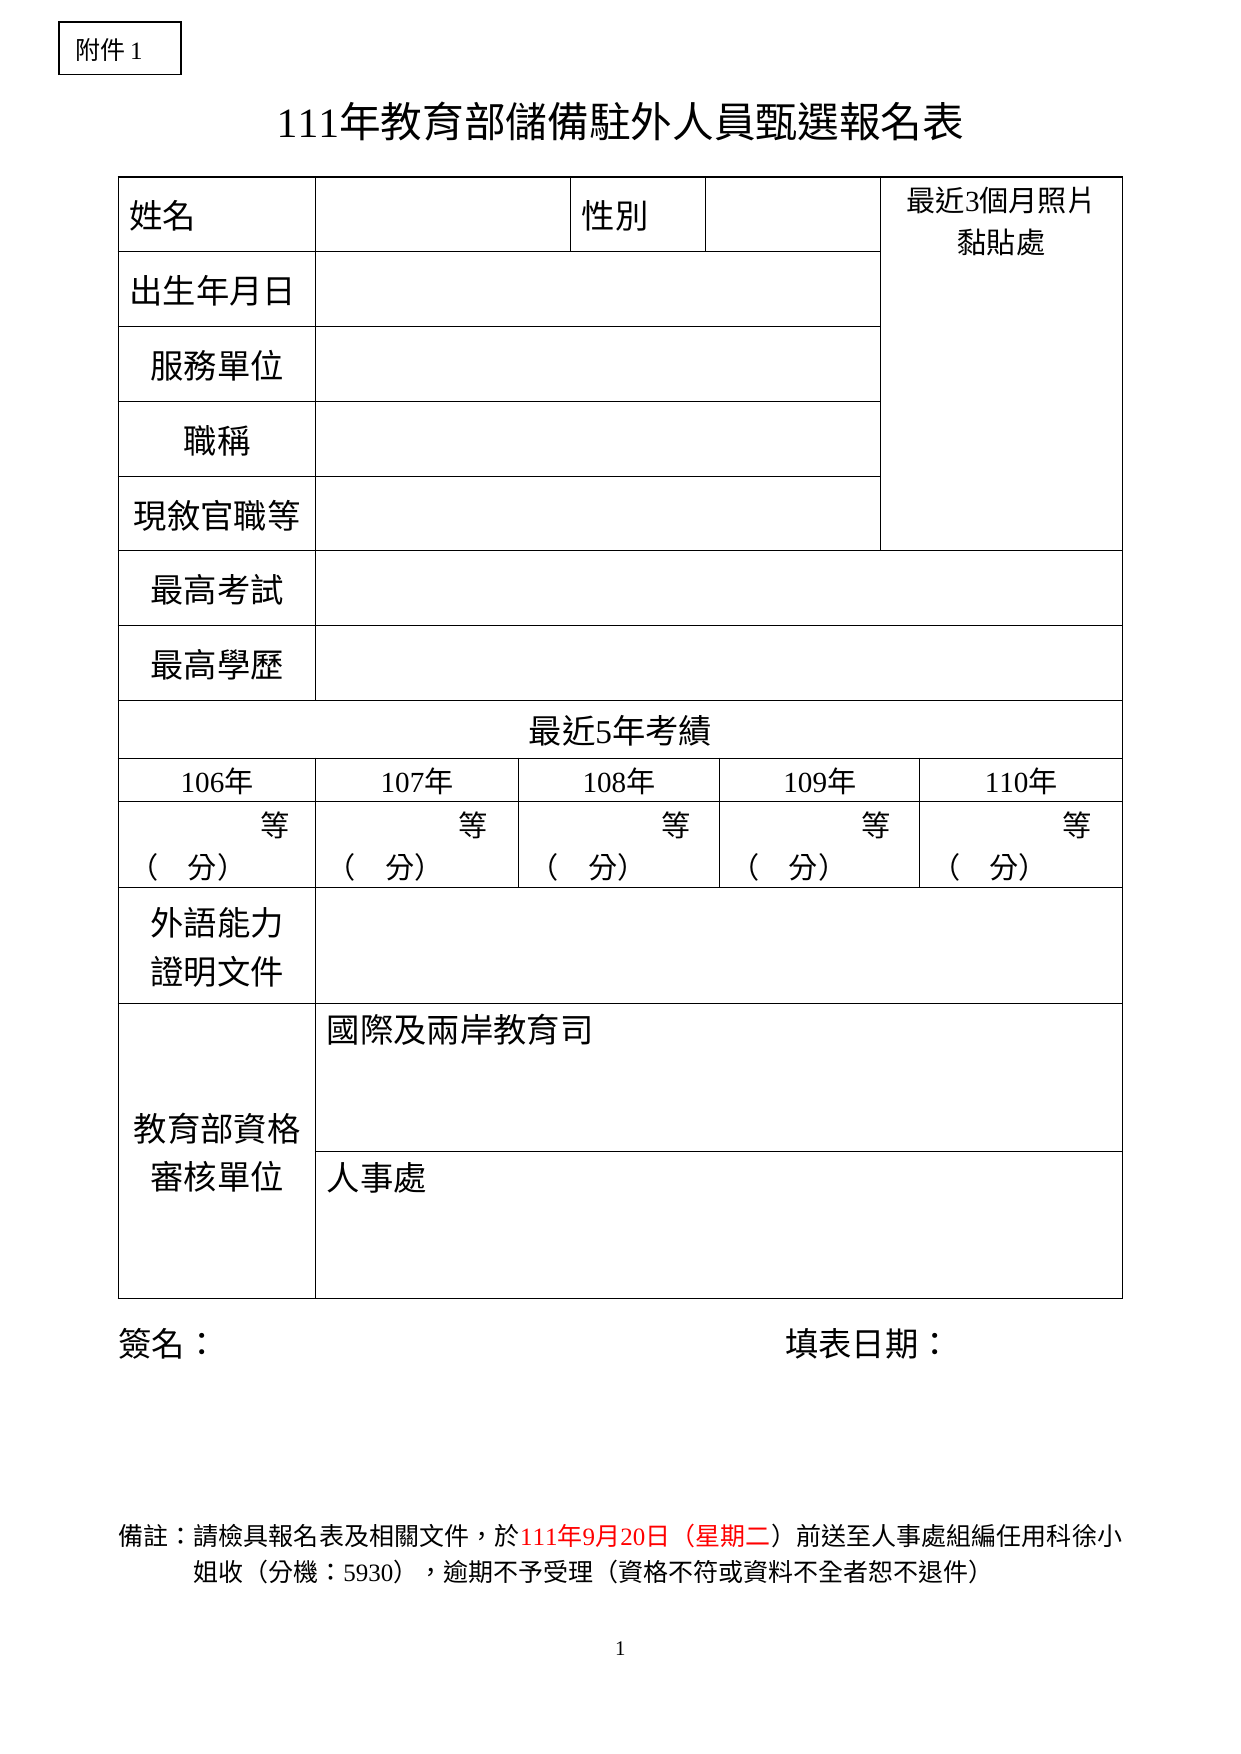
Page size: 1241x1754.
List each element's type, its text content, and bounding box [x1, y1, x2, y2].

table_cell [316, 888, 1122, 1003]
table_cell 最近5年考績 [119, 701, 1122, 758]
table_cell 教育部資格審核單位 [119, 1004, 315, 1298]
table_cell [316, 626, 1122, 700]
table_cell 等 （ 分） [519, 802, 719, 887]
table_cell 人事處 [316, 1152, 1122, 1298]
table_cell 109年 [720, 759, 919, 801]
table_cell 等 （ 分） [720, 802, 919, 887]
table_header 最近3個月照片 黏貼處 [881, 178, 1122, 550]
table_header 性別 [571, 178, 705, 251]
table_cell [316, 551, 1122, 625]
table_cell [316, 252, 880, 326]
table_cell 106年 [119, 759, 315, 801]
table_header [706, 178, 880, 251]
table_cell 等 （ 分） [119, 802, 315, 887]
table_cell 外語能力 證明文件 [119, 888, 315, 1003]
text 111年教育部儲備駐外人員甄選報名表 [118, 89, 1122, 149]
text 簽名： 填表日期： [118, 1318, 1122, 1366]
text 附件1 [75, 30, 165, 66]
table_header 姓名 [119, 178, 315, 251]
table_cell 110年 [920, 759, 1122, 801]
table_cell 出生年月日 [119, 252, 315, 326]
table_cell 等 （ 分） [316, 802, 518, 887]
table_cell 等 （ 分） [920, 802, 1122, 887]
table_cell 最高考試 [119, 551, 315, 625]
text 備註：請檢具報名表及相關文件，於111年9月20日（星期二）前送至人事處組編任用科徐小姐收（分機：5930），逾期不予受理（資格不符或資料不全者恕不退件） [118, 1516, 1122, 1589]
table_cell [316, 327, 880, 401]
table_cell 最高學歷 [119, 626, 315, 700]
table_cell 職稱 [119, 402, 315, 476]
table_cell 服務單位 [119, 327, 315, 401]
table_cell [316, 477, 880, 550]
table_cell 108年 [519, 759, 719, 801]
table_cell [316, 402, 880, 476]
table_cell 國際及兩岸教育司 [316, 1004, 1122, 1151]
table_cell 107年 [316, 759, 518, 801]
table_header [316, 178, 570, 251]
text [60, 23, 180, 74]
table_cell 現敘官職等 [119, 477, 315, 550]
